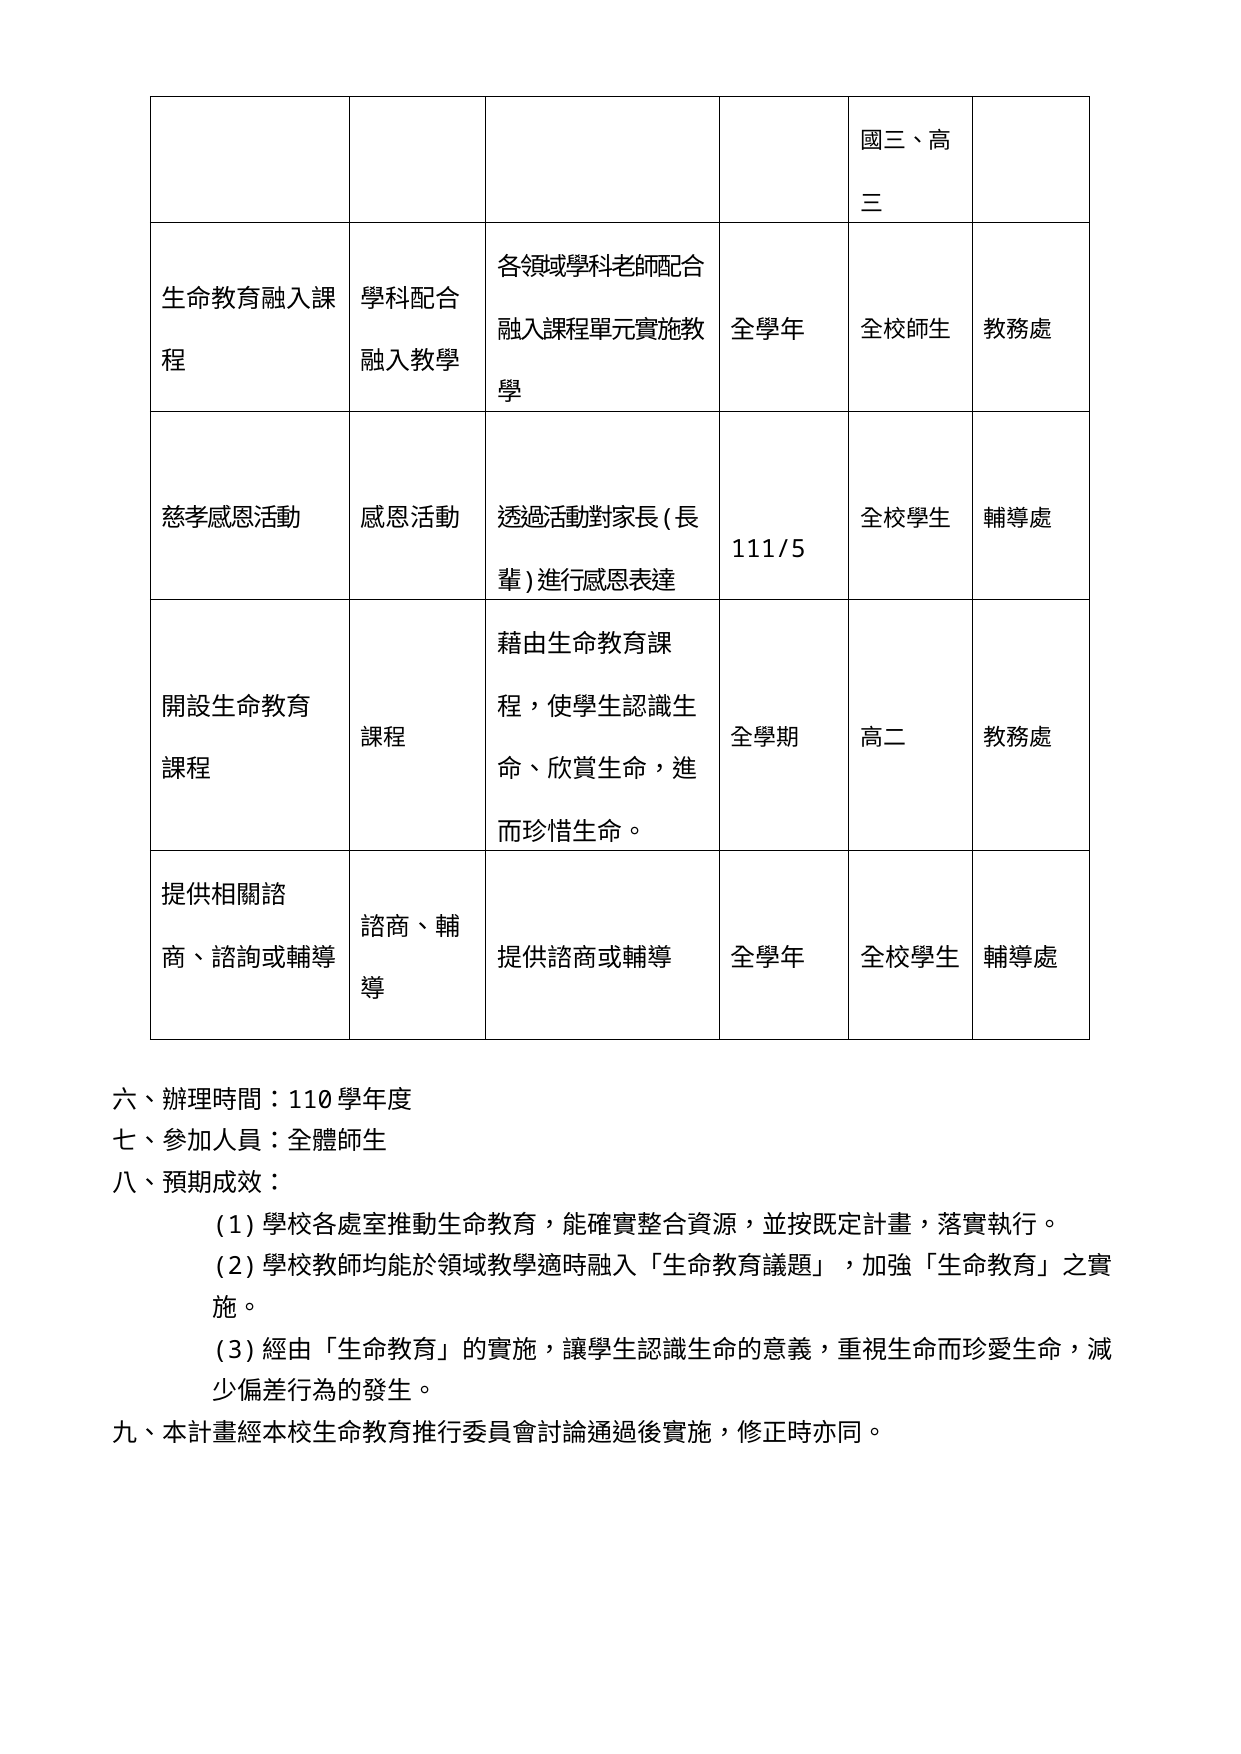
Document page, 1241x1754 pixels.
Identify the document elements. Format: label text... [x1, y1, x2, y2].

list 學校各處室推動生命教育，能確實整合資源，並按既定計畫，落實執行。 [212, 1204, 1128, 1240]
table_cell 全校學生 [849, 851, 972, 1039]
table_cell 學科配合融入教學 [350, 223, 485, 411]
table_cell 全學期 [720, 600, 848, 850]
list 經由「生命教育」的實施，讓學生認識生命的意義，重視生命而珍愛生命，減少偏差行為的發生。 [212, 1329, 1128, 1407]
text 六、辦理時間：110學年度 [112, 1079, 1128, 1115]
table_cell 全學年 [720, 223, 848, 411]
table_cell 藉由生命教育課程，使學生認識生命、欣賞生命，進而珍惜生命。 [486, 600, 719, 850]
table_cell 開設生命教育 課程 [151, 600, 349, 850]
table_cell 國三、高三 [849, 97, 972, 222]
list 學校教師均能於領域教學適時融入「生命教育議題」，加強「生命教育」之實施。 [212, 1246, 1128, 1324]
table_cell [151, 97, 349, 222]
table_cell 提供諮商或輔導 [486, 851, 719, 1039]
table_cell 全學年 [720, 851, 848, 1039]
table_cell 各領域學科老師配合融入課程單元實施教學 [486, 223, 719, 411]
table_cell 全校師生 [849, 223, 972, 411]
table_cell 教務處 [973, 600, 1089, 850]
text 九、本計畫經本校生命教育推行委員會討論通過後實施，修正時亦同。 [112, 1412, 1128, 1449]
table_cell [350, 97, 485, 222]
table_cell 全校學生 [849, 412, 972, 599]
table_cell 輔導處 [973, 851, 1089, 1039]
table_cell 高二 [849, 600, 972, 850]
text 八、預期成效： [112, 1162, 1128, 1199]
table_cell 教務處 [973, 223, 1089, 411]
table_cell 提供相關諮 商、諮詢或輔導 [151, 851, 349, 1039]
table_cell [973, 97, 1089, 222]
table_cell [720, 97, 848, 222]
table_cell [486, 97, 719, 222]
text 七、參加人員：全體師生 [112, 1121, 1128, 1157]
table_cell 111/5 [720, 412, 848, 599]
table_cell 慈孝感恩活動 [151, 412, 349, 599]
table_cell 透過活動對家長(長輩)進行感恩表達 [486, 412, 719, 599]
table_cell 感恩活動 [350, 412, 485, 599]
table_cell 諮商、輔導 [350, 851, 485, 1039]
table_cell 生命教育融入課程 [151, 223, 349, 411]
table_cell 課程 [350, 600, 485, 850]
table_cell 輔導處 [973, 412, 1089, 599]
